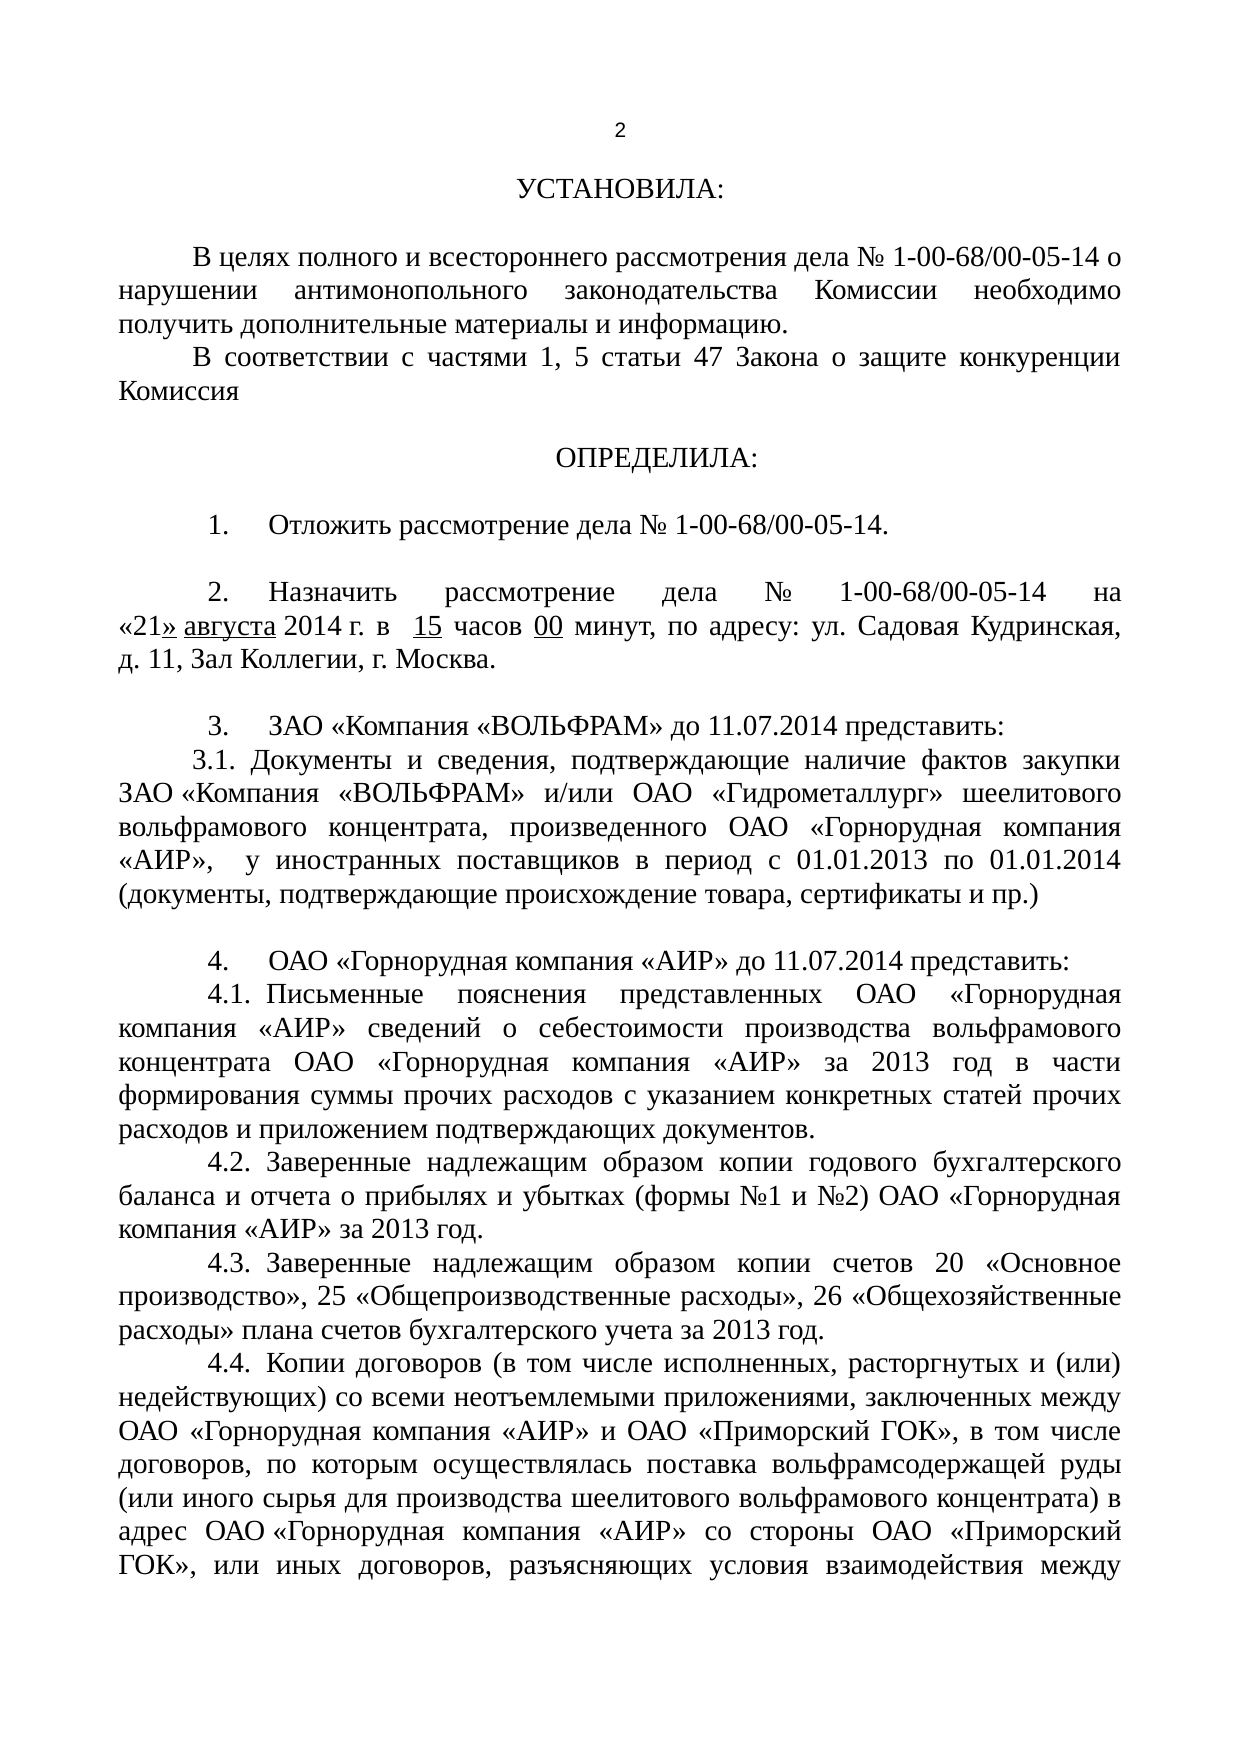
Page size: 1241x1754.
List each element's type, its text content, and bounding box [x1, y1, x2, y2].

list 3.1. Документы и сведения, подтверждающие наличие фактов закупки ЗАО «Компания «ВОЛЬФРАМ» и/или ОАО «Гидрометаллург» шеелитового вольфрамового концентрата, произведенного ОАО «Горнорудная компания «АИР», у иностранных поставщиков в период с 01.01.2013 по 01.01.2014 (документы, подтверждающие происхождение товара, сертификаты и пр.) [118, 742, 1122, 909]
list Копии договоров (в том числе исполненных, расторгнутых и (или) недействующих) со всеми неотъемлемыми приложениями, заключенных между ОАО «Горнорудная компания «АИР» и ОАО «Приморский ГОК», в том числе договоров, по которым осуществлялась поставка вольфрамсодержащей руды (или иного сырья для производства шеелитового вольфрамового концентрата) в адрес ОАО «Горнорудная компания «АИР» со стороны ОАО «Приморский ГОК», или иных договоров, разъясняющих условия взаимодействия между [118, 1346, 1122, 1580]
list ОАО «Горнорудная компания «АИР» до 11.07.2014 представить: [118, 943, 1122, 977]
list Заверенные надлежащим образом копии годового бухгалтерского баланса и отчета о прибылях и убытках (формы №1 и №2) ОАО «Горнорудная компания «АИР» за 2013 год. [118, 1144, 1122, 1245]
text УСТАНОВИЛА: [118, 172, 1122, 205]
text В целях полного и всестороннего рассмотрения дела № 1-00-68/00-05-14 о нарушении антимонопольного законодательства Комиссии необходимо получить дополнительные материалы и информацию. [118, 239, 1122, 339]
list Назначить рассмотрение дела № 1-00-68/00-05-14 на «21» августа 2014 г. в 15 часов 00 минут, по адресу: ул. Садовая Кудринская, д. 11, Зал Коллегии, г. Москва. [118, 574, 1122, 675]
list Письменные пояснения представленных ОАО «Горнорудная компания «АИР» сведений о себестоимости производства вольфрамового концентрата ОАО «Горнорудная компания «АИР» за 2013 год в части формирования суммы прочих расходов с указанием конкретных статей прочих расходов и приложением подтверждающих документов. [118, 977, 1122, 1144]
text В соответствии с частями 1, 5 статьи 47 Закона о защите конкуренции Комиссия [118, 339, 1122, 406]
text ОПРЕДЕЛИЛА: [118, 440, 1122, 473]
list ЗАО «Компания «ВОЛЬФРАМ» до 11.07.2014 представить: [118, 708, 1122, 742]
list Отложить рассмотрение дела № 1-00-68/00-05-14. [118, 507, 1122, 541]
list Заверенные надлежащим образом копии счетов 20 «Основное производство», 25 «Общепроизводственные расходы», 26 «Общехозяйственные расходы» плана счетов бухгалтерского учета за 2013 год. [118, 1245, 1122, 1346]
